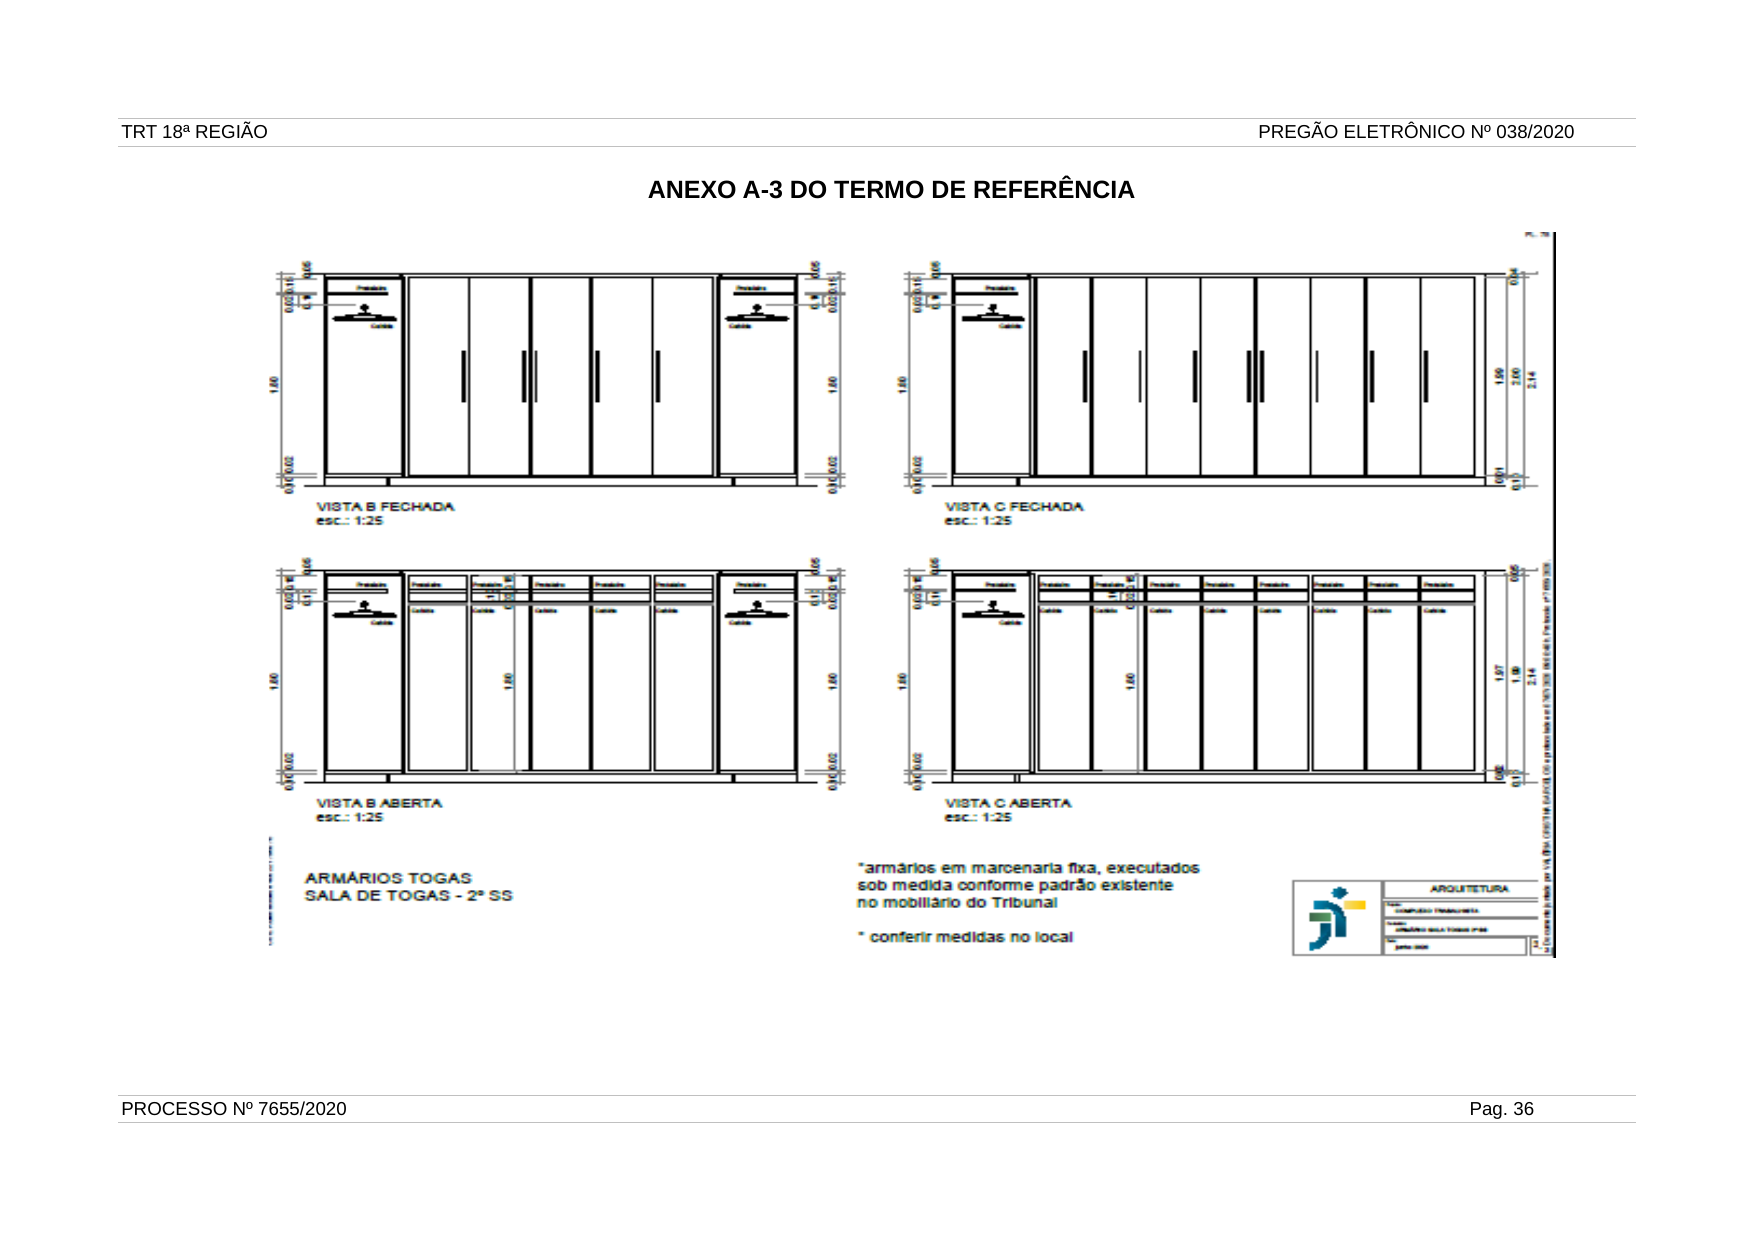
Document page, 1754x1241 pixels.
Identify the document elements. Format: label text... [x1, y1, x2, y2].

picture [268, 232, 1556, 958]
text ANEXO A-3 DO TERMO DE REFERÊNCIA [148, 175, 1636, 204]
